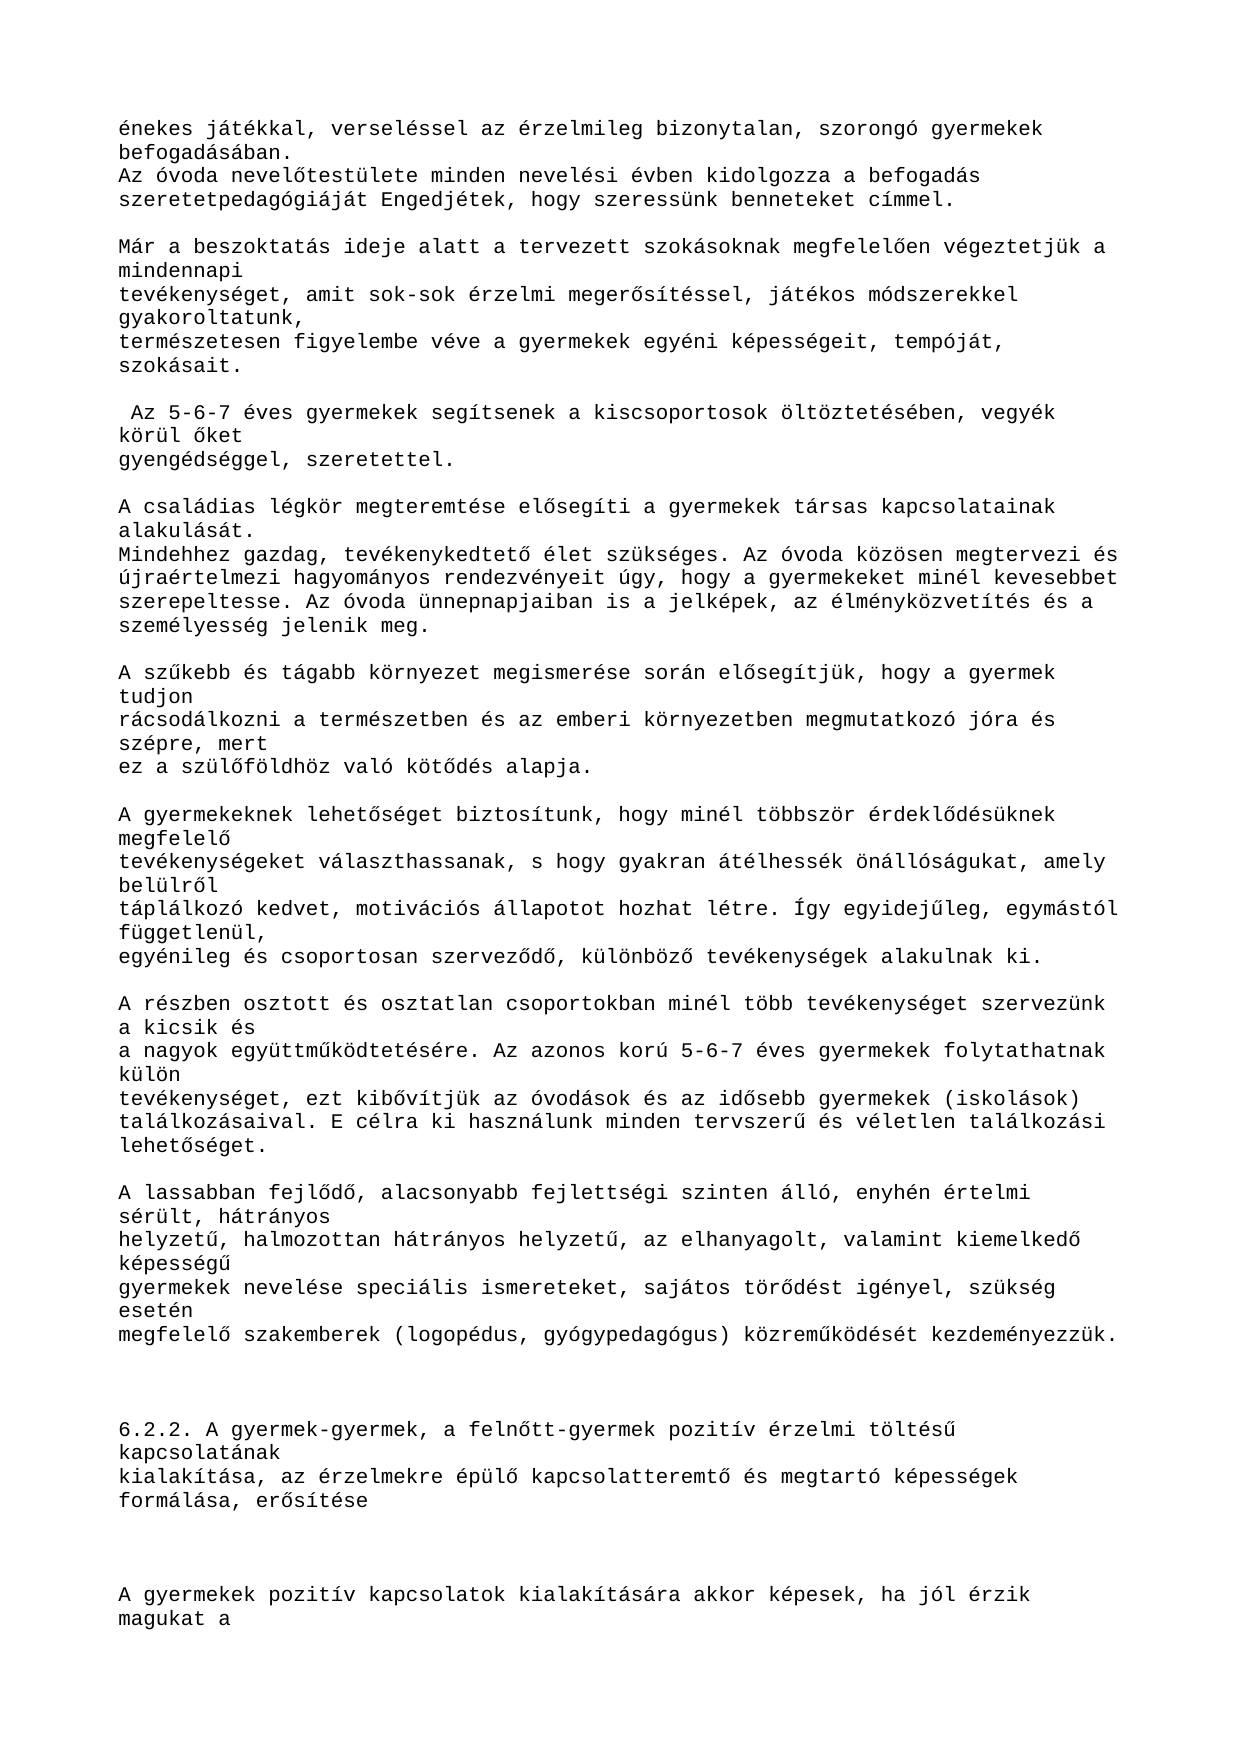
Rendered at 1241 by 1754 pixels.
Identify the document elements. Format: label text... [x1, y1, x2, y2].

text A gyermekek pozitív kapcsolatok kialakítására akkor képesek, ha jól érzik magukat a [118, 1584, 1122, 1631]
text tevékenységeket választhassanak, s hogy gyakran átélhessék önállóságukat, amely belülről [118, 851, 1122, 898]
text személyesség jelenik meg. [118, 615, 1122, 638]
text szeretetpedagógiáját Engedjétek, hogy szeressünk benneteket címmel. [118, 189, 1122, 213]
text gyengédséggel, szeretettel. [118, 449, 1122, 473]
text ez a szülőföldhöz való kötődés alapja. [118, 757, 1122, 780]
text a nagyok együttműködtetésére. Az azonos korú 5-6-7 éves gyermekek folytathatnak külön [118, 1040, 1122, 1088]
text újraértelmezi hagyományos rendezvényeit úgy, hogy a gyermekeket minél kevesebbet [118, 567, 1122, 591]
text Mindehhez gazdag, tevékenykedtető élet szükséges. Az óvoda közösen megtervezi és [118, 544, 1122, 567]
text tevékenységet, amit sok-sok érzelmi megerősítéssel, játékos módszerekkel gyakoroltatunk, [118, 284, 1122, 331]
text tevékenységet, ezt kibővítjük az óvodások és az idősebb gyermekek (iskolások) [118, 1088, 1122, 1111]
text A lassabban fejlődő, alacsonyabb fejlettségi szinten álló, enyhén értelmi sérült, hátrányos [118, 1182, 1122, 1229]
text természetesen figyelembe véve a gyermekek egyéni képességeit, tempóját, szokásait. [118, 331, 1122, 378]
text Már a beszoktatás ideje alatt a tervezett szokásoknak megfelelően végeztetjük a mindennapi [118, 236, 1122, 284]
text Az óvoda nevelőtestülete minden nevelési évben kidolgozza a befogadás [118, 165, 1122, 189]
text A családias légkör megteremtése elősegíti a gyermekek társas kapcsolatainak alakulását. [118, 496, 1122, 544]
text táplálkozó kedvet, motivációs állapotot hozhat létre. Így egyidejűleg, egymástól függetlenül, [118, 898, 1122, 946]
text Az 5-6-7 éves gyermekek segítsenek a kiscsoportosok öltöztetésében, vegyék körül őket [118, 402, 1122, 449]
text találkozásaival. E célra ki használunk minden tervszerű és véletlen találkozási lehetőséget. [118, 1111, 1122, 1158]
text helyzetű, halmozottan hátrányos helyzetű, az elhanyagolt, valamint kiemelkedő képességű [118, 1229, 1122, 1277]
text rácsodálkozni a természetben és az emberi környezetben megmutatkozó jóra és szépre, mert [118, 709, 1122, 757]
text A szűkebb és tágabb környezet megismerése során elősegítjük, hogy a gyermek tudjon [118, 662, 1122, 709]
text megfelelő szakemberek (logopédus, gyógypedagógus) közreműködését kezdeményezzük. [118, 1324, 1122, 1348]
text A gyermekeknek lehetőséget biztosítunk, hogy minél többször érdeklődésüknek megfelelő [118, 804, 1122, 851]
text formálása, erősítése [118, 1489, 1122, 1513]
text énekes játékkal, verseléssel az érzelmileg bizonytalan, szorongó gyermekek befogadásában. [118, 118, 1122, 165]
text kialakítása, az érzelmekre épülő kapcsolatteremtő és megtartó képességek [118, 1466, 1122, 1489]
text 6.2.2. A gyermek-gyermek, a felnőtt-gyermek pozitív érzelmi töltésű kapcsolatának [118, 1419, 1122, 1466]
text szerepeltesse. Az óvoda ünnepnapjaiban is a jelképek, az élményközvetítés és a [118, 591, 1122, 615]
text egyénileg és csoportosan szerveződő, különböző tevékenységek alakulnak ki. [118, 946, 1122, 969]
text A részben osztott és osztatlan csoportokban minél több tevékenységet szervezünk a kicsik és [118, 993, 1122, 1040]
text gyermekek nevelése speciális ismereteket, sajátos törődést igényel, szükség esetén [118, 1277, 1122, 1324]
